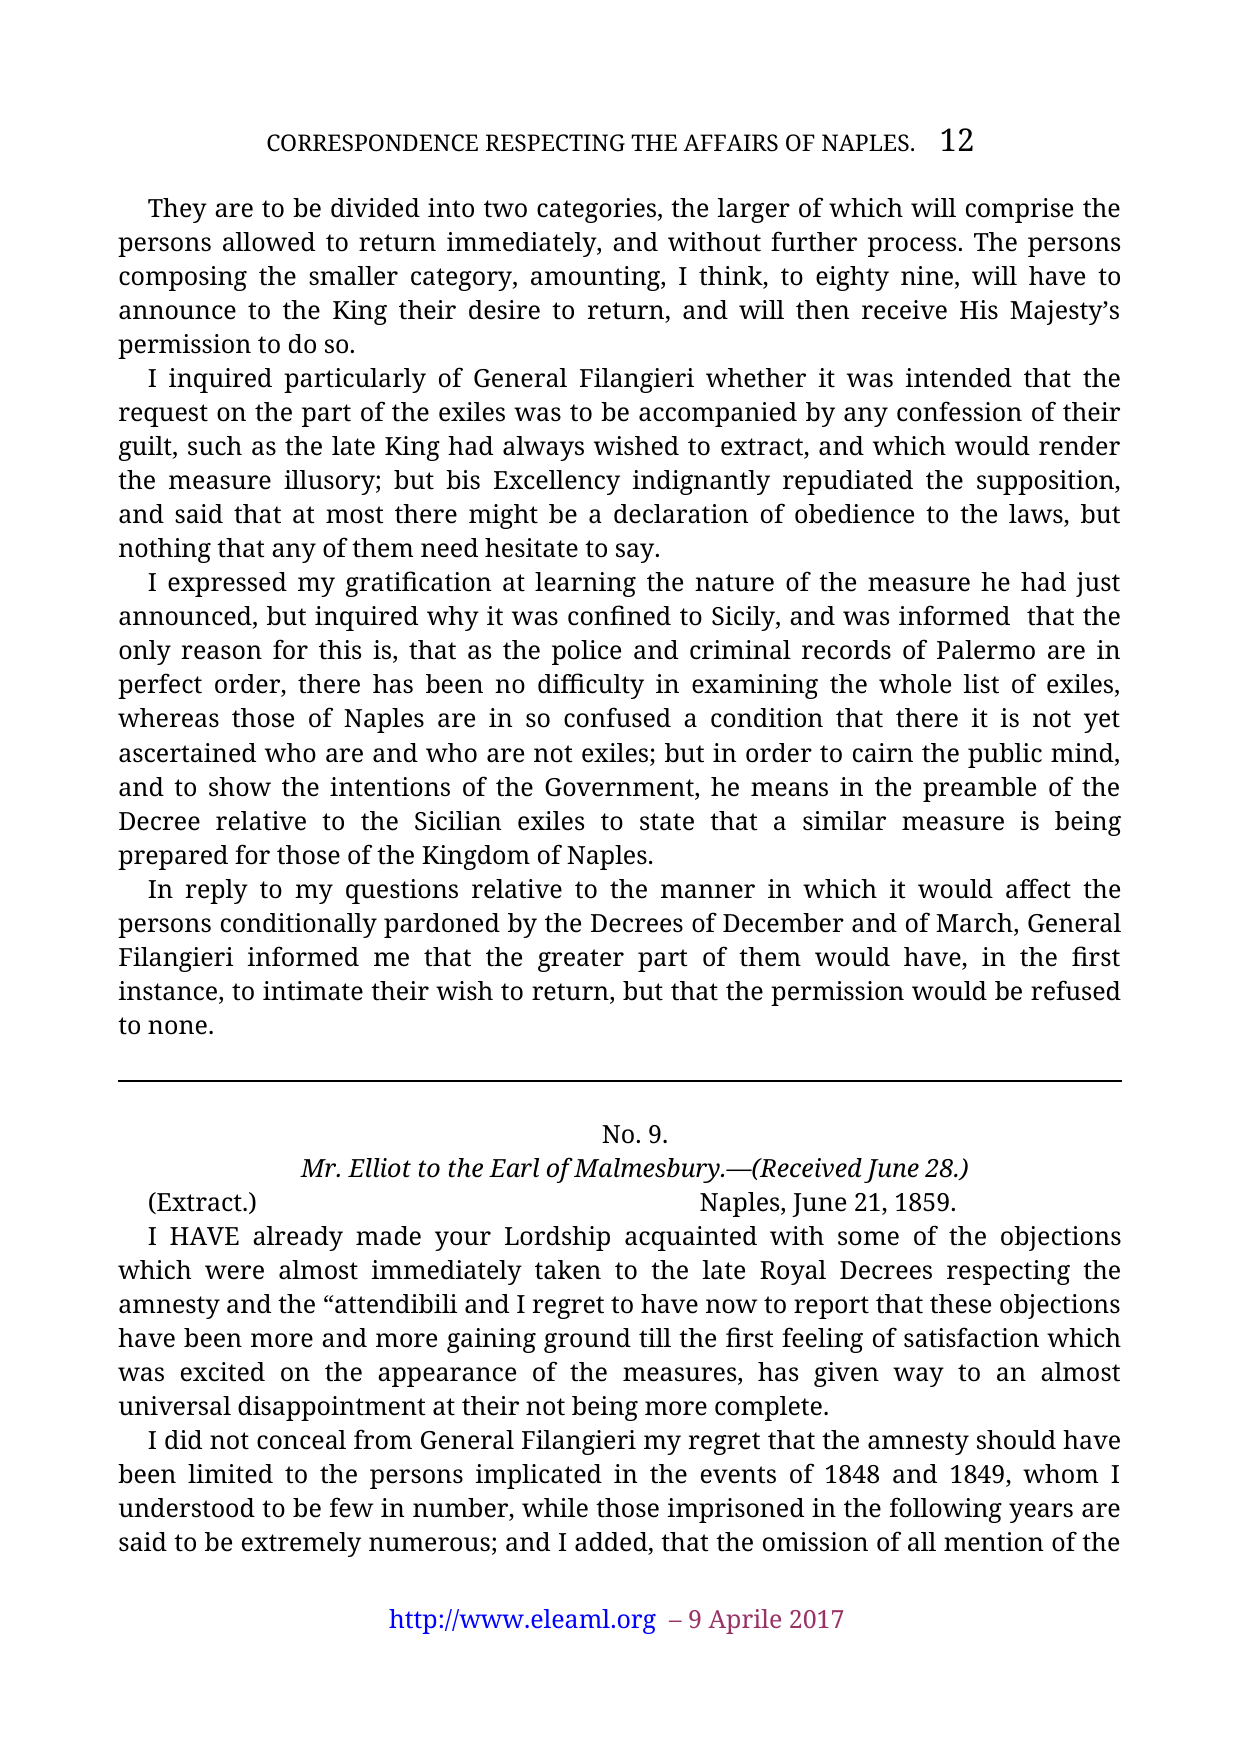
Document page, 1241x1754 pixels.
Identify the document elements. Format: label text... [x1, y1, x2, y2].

text They are to be divided into two categories, the larger of which will comprise the persons allowed to return immediately, and without further process. The persons composing the smaller category, amounting, I think, to eighty nine, will have to announce to the King their desire to return, and will then receive His Majesty’s permission to do so. [118, 190, 1122, 361]
text (Extract.) Naples, June 21, 1859. [118, 1184, 1122, 1218]
text I inquired particularly of General Filangieri whether it was intended that the request on the part of the exiles was to be accompanied by any confession of their guilt, such as the late King had always wished to extract, and which would render the measure illusory; but bis Excellency indignantly repudiated the supposition, and said that at most there might be a declaration of obedience to the laws, but nothing that any of them need hesitate to say. [118, 361, 1122, 565]
text I HAVE already made your Lordship acquainted with some of the objections which were almost immediately taken to the late Royal Decrees respecting the amnesty and the “attendibili and I regret to have now to report that these objections have been more and more gaining ground till the first feeling of satisfaction which was excited on the appearance of the measures, has given way to an almost universal disappointment at their not being more complete. [118, 1218, 1122, 1423]
text Mr. Elliot to the Earl of Malmesbury.—(Received June 28.) [118, 1150, 1122, 1184]
text I did not conceal from General Filangieri my regret that the amnesty should have been limited to the persons implicated in the events of 1848 and 1849, whom I understood to be few in number, while those imprisoned in the following years are said to be extremely numerous; and I added, that the omission of all mention of the [118, 1423, 1122, 1559]
text I expressed my gratification at learning the nature of the measure he had just announced, but inquired why it was confined to Sicily, and was informed that the only reason for this is, that as the police and criminal records of Palermo are in perfect order, there has been no difficulty in examining the whole list of exiles, whereas those of Naples are in so confused a condition that there it is not yet ascertained who are and who are not exiles; but in order to cairn the public mind, and to show the intentions of the Government, he means in the preamble of the Decree relative to the Sicilian exiles to state that a similar measure is being prepared for those of the Kingdom of Naples. [118, 565, 1122, 871]
text No. 9. [118, 1116, 1122, 1150]
text In reply to my questions relative to the manner in which it would affect the persons conditionally pardoned by the Decrees of December and of March, General Filangieri informed me that the greater part of them would have, in the first instance, to intimate their wish to return, but that the permission would be refused to none. [118, 871, 1122, 1042]
